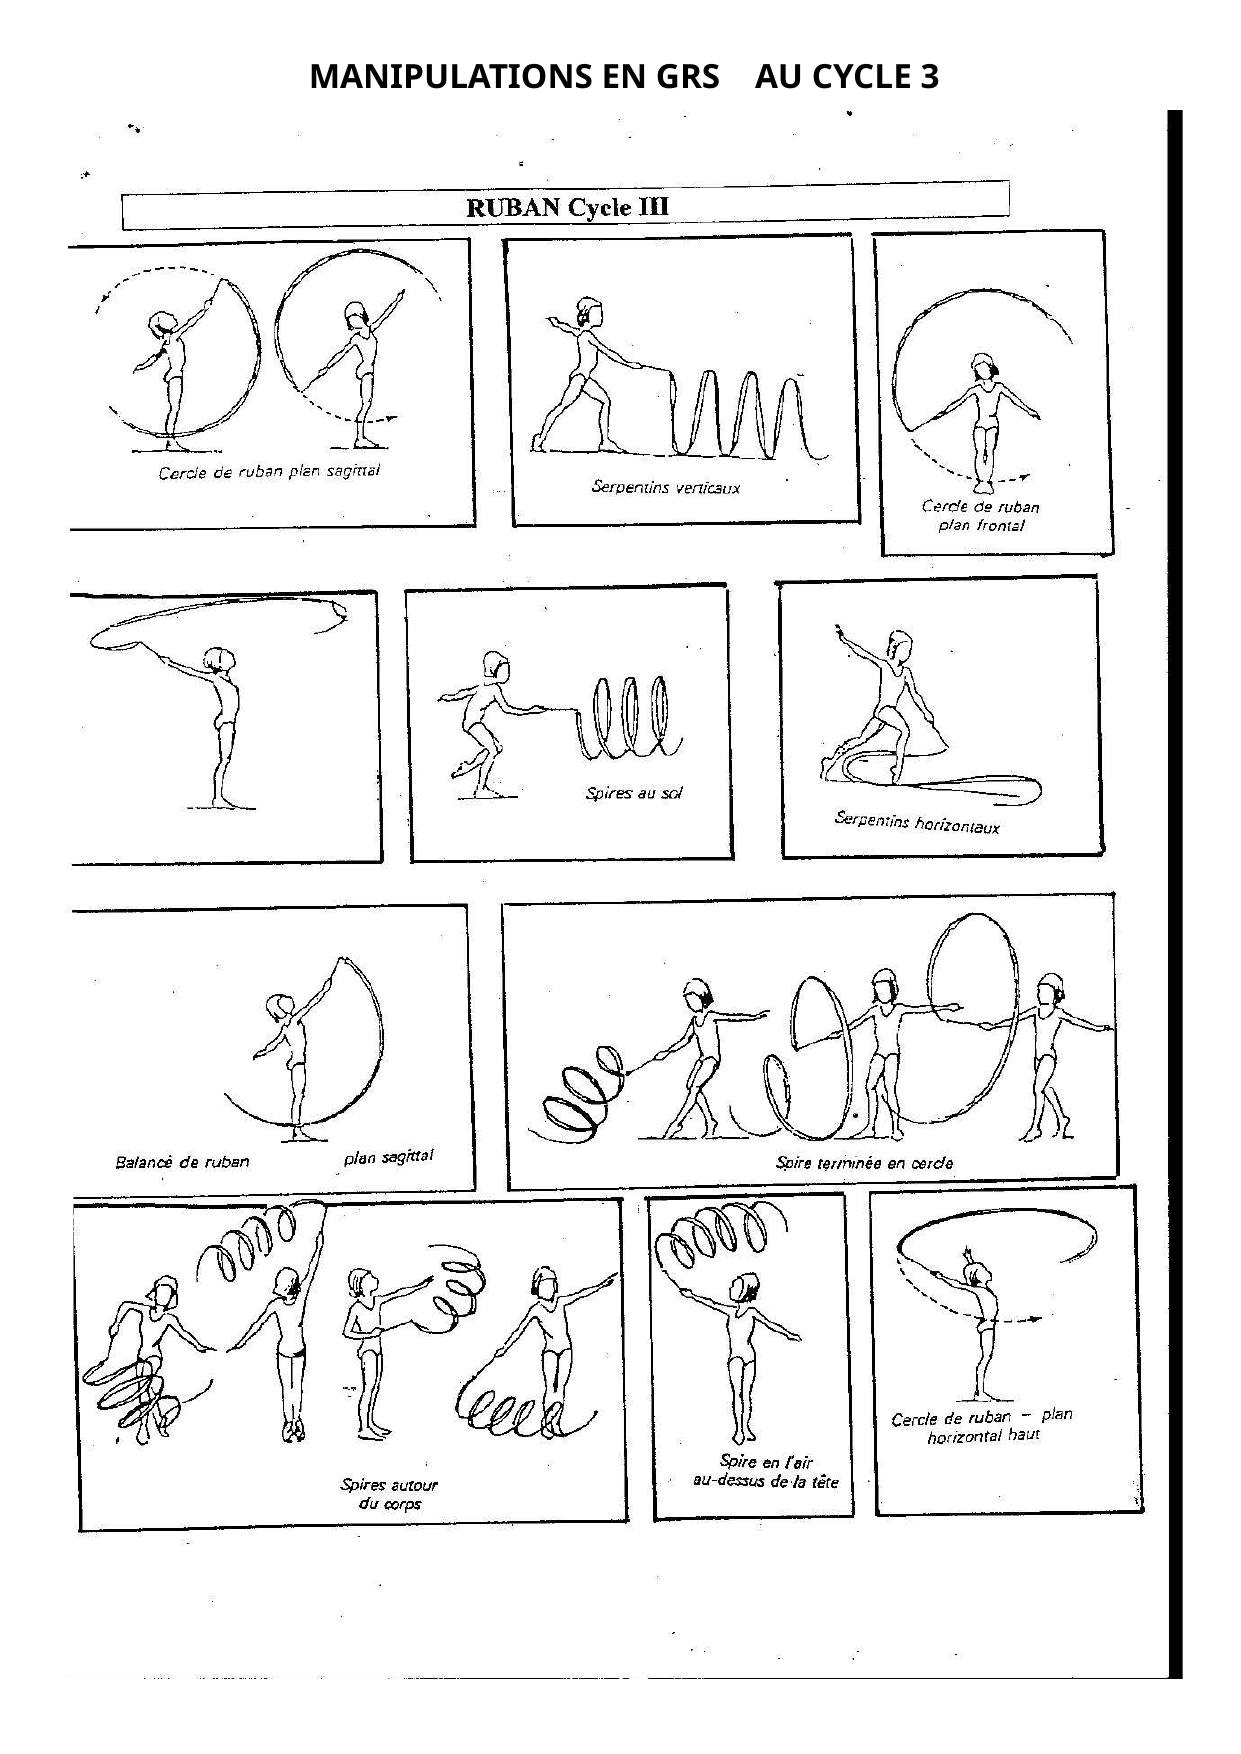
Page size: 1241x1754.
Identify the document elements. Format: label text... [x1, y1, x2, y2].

text MANIPULATIONS EN GRS AU CYCLE 3 [66, 53, 1183, 99]
